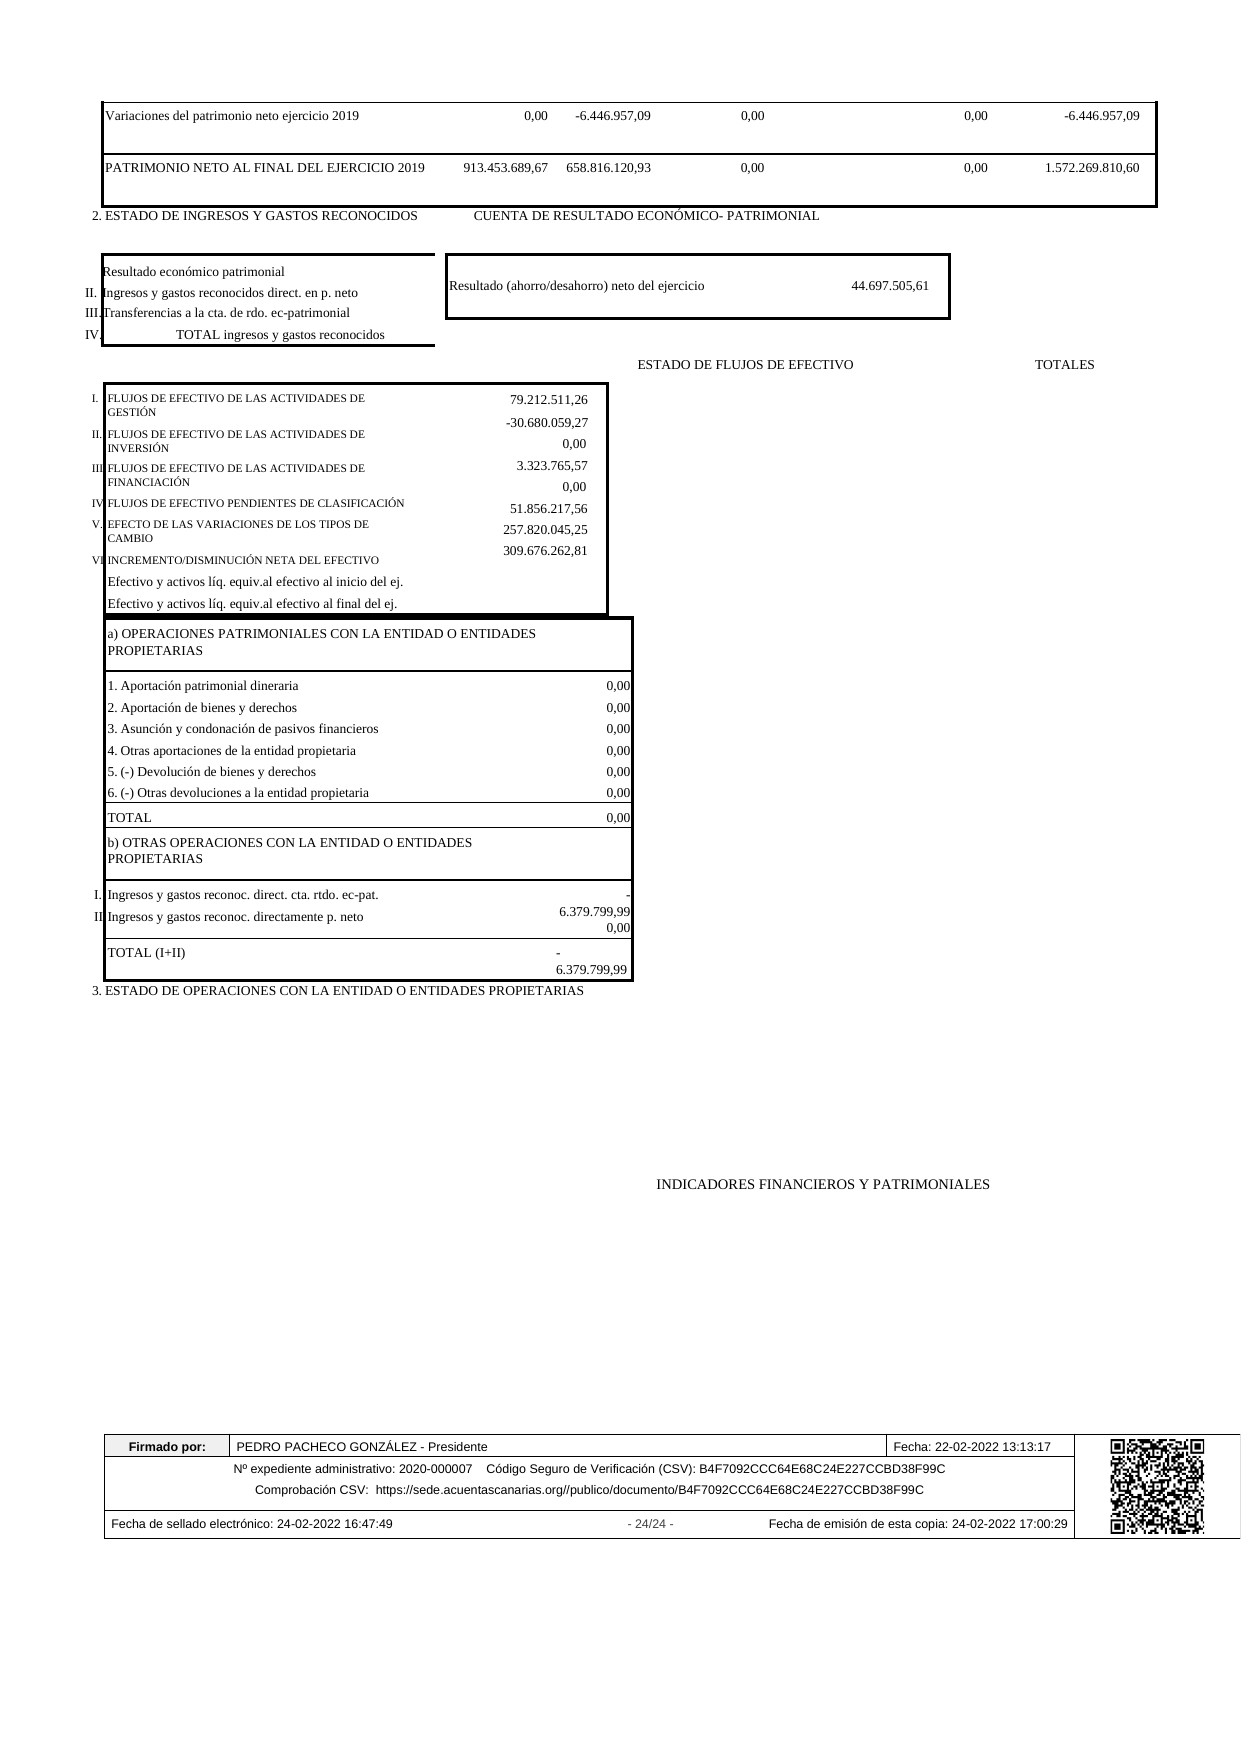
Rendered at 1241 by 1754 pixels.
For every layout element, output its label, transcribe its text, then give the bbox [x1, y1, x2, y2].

table_cell TOTAL [106, 803, 553, 827]
table_header 44.697.505,61 [792, 256, 948, 317]
table_header FLUJOS DE EFECTIVO DE LAS ACTIVIDADES DE GESTIÓN FLUJOS DE EFECTIVO DE LAS ACTIVIDADES DE INVERSIÓN FLUJOS DE EFECTIVO DE LAS ACTIVIDADES DE FINANCIACIÓN FLUJOS DE EFECTIVO PENDIENTES DE CLASIFICACIÓN EFECTO DE LAS VARIACIONES DE LOS TIPOS DE CAMBIO INCREMENTO/DISMINUCIÓN NETA DEL EFECTIVO Efectivo y activos líq. equiv.al efectivo al inicio del ej. Efectivo y activos líq. equiv.al efectivo al final del ej. [106, 385, 415, 613]
table_header a) OPERACIONES PATRIMONIALES CON LA ENTIDAD O ENTIDADES PROPIETARIAS [106, 620, 553, 670]
table_header [757, 256, 792, 317]
table_header [435, 225, 1156, 347]
table_cell [553, 828, 631, 879]
table_cell 0,00 [656, 103, 815, 153]
table_cell 658.816.120,93 [551, 155, 656, 204]
table_cell -6.446.957,09 [551, 103, 656, 153]
table_header [415, 385, 451, 613]
table_cell 913.453.689,67 [436, 155, 551, 204]
table_cell -6.379.799,99 [553, 939, 631, 979]
table_cell 0,00 0,00 0,00 0,00 0,00 0,00 [553, 672, 631, 802]
table_cell 0,00 [656, 155, 815, 204]
table_cell PATRIMONIO NETO AL FINAL DEL EJERCICIO 2019 [104, 155, 436, 204]
table_header Resultado (ahorro/desahorro) neto del ejercicio [448, 256, 757, 317]
table_cell 0,00 [964, 103, 999, 153]
table_header Resultado económico patrimonial Ingresos y gastos reconocidos direct. en p. neto Transferencias a la cta. de rdo. ec-patrimonial TOTAL ingresos y gastos reconocidos [104, 256, 435, 344]
text INDICADORES FINANCIEROS Y PATRIMONIALES [656, 1176, 1095, 1192]
table_header [553, 620, 631, 670]
table_header [102, 225, 434, 253]
table_cell 0,00 [553, 803, 631, 827]
table_cell -6.379.799,99 0,00 [553, 881, 631, 937]
table_cell TOTAL (I+II) [106, 939, 553, 979]
table_cell Ingresos y gastos reconoc. direct. cta. rtdo. ec-pat. Ingresos y gastos reconoc. directamente p. neto [106, 881, 553, 937]
table_cell [815, 103, 964, 153]
table_cell [815, 155, 964, 204]
list ESTADO DE OPERACIONES CON LA ENTIDAD O ENTIDADES PROPIETARIAS [92, 982, 1095, 998]
table_cell b) OTRAS OPERACIONES CON LA ENTIDAD O ENTIDADES PROPIETARIAS [106, 828, 553, 879]
table_cell 1.572.269.810,60 [999, 155, 1155, 204]
table_cell 0,00 [964, 155, 999, 204]
list ESTADO DE INGRESOS Y GASTOS RECONOCIDOS CUENTA DE RESULTADO ECONÓMICO- PATRIMONIAL [92, 208, 1095, 223]
table_cell -6.446.957,09 [999, 103, 1155, 153]
table_header 79.212.511,26 -30.680.059,27 0,00 3.323.765,57 0,00 51.856.217,56 257.820.045,25 309.676.262,81 [451, 385, 606, 613]
table_cell Variaciones del patrimonio neto ejercicio 2019 [104, 103, 436, 153]
table_cell Aportación patrimonial dineraria Aportación de bienes y derechos Asunción y condonación de pasivos financieros Otras aportaciones de la entidad propietaria (-) Devolución de bienes y derechos (-) Otras devoluciones a la entidad propietaria [106, 672, 553, 802]
table_cell 0,00 [436, 103, 551, 153]
text ESTADO DE FLUJOS DE EFECTIVO TOTALES [105, 347, 1095, 375]
